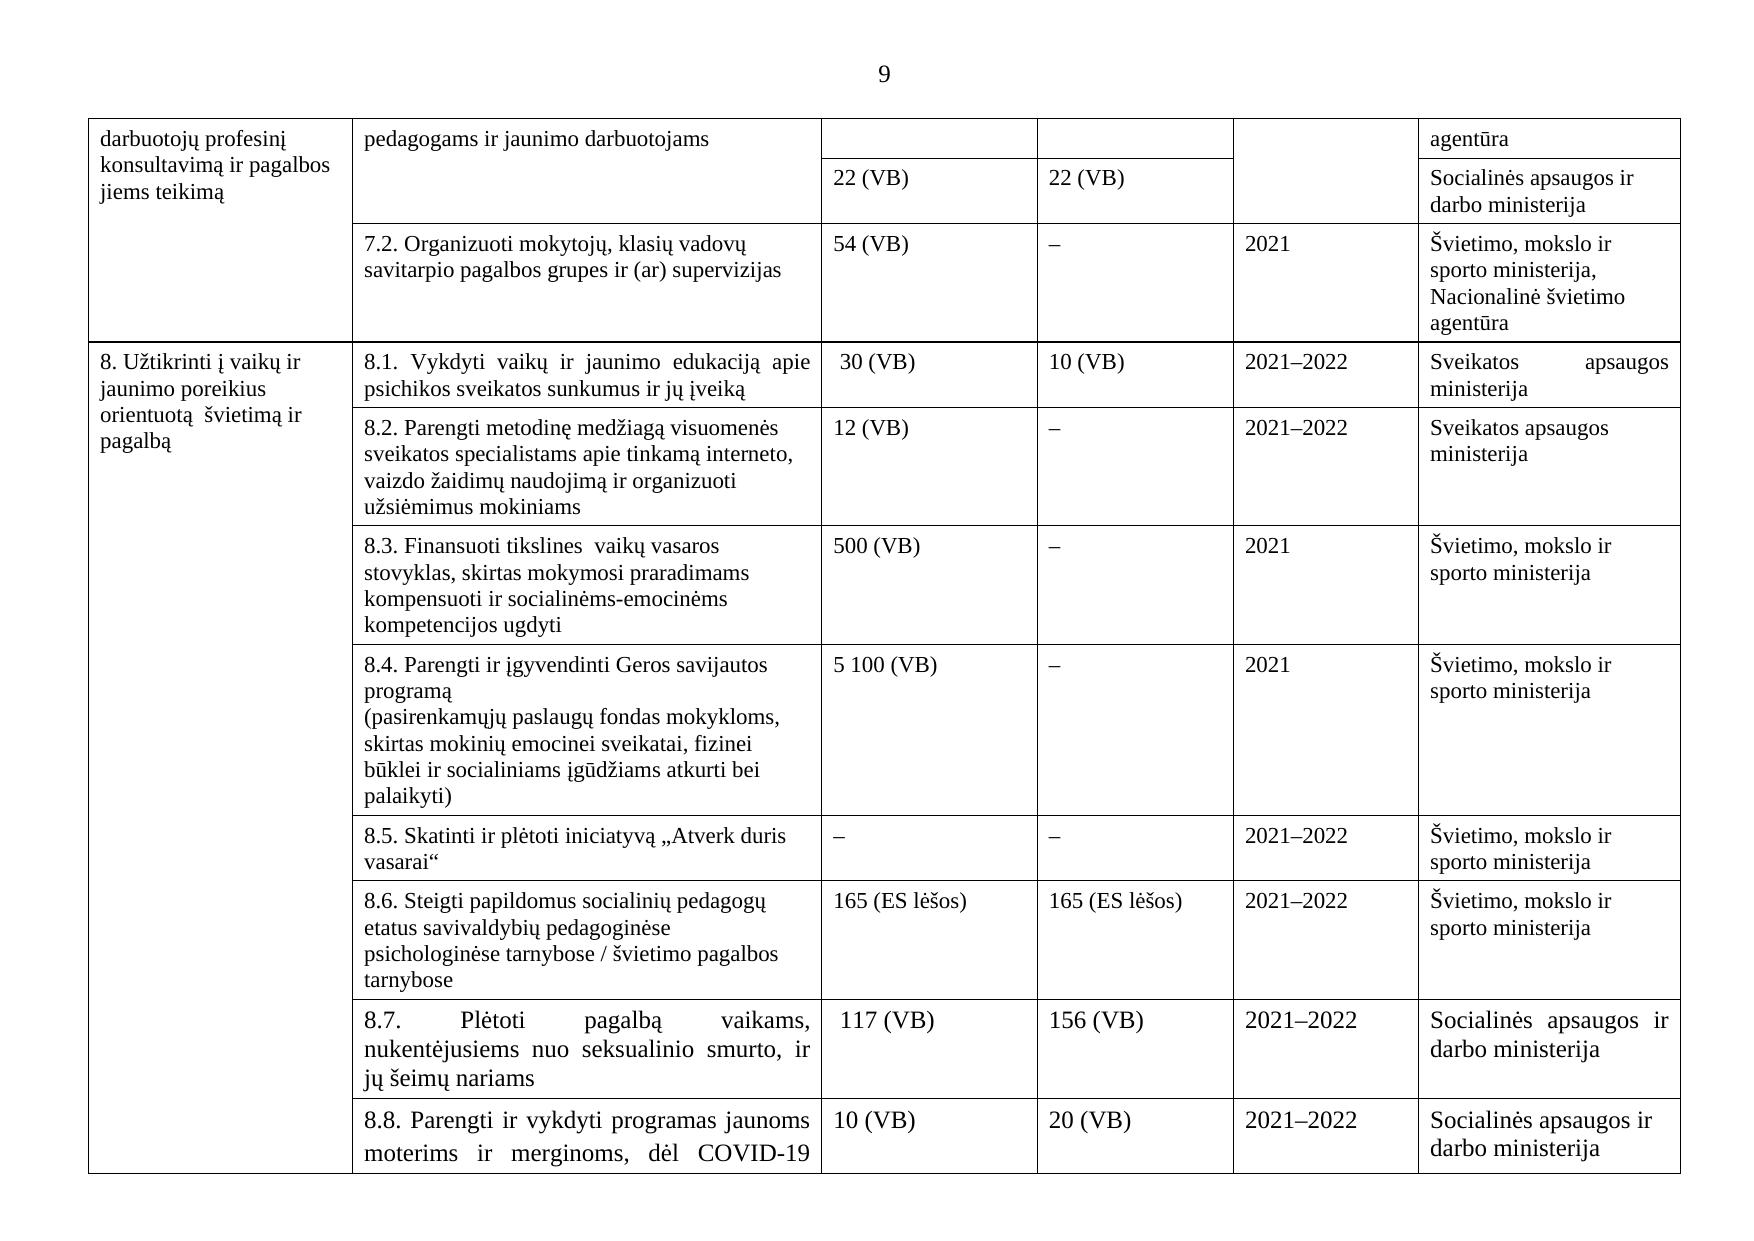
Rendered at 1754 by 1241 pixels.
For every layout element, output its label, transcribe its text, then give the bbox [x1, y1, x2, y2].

table_cell [822, 119, 1037, 157]
table_cell 5 100 (VB) [822, 645, 1037, 815]
table_cell 2021–2022 [1234, 1000, 1418, 1098]
table_cell agentūra [1419, 119, 1680, 157]
table_cell Socialinės apsaugos ir darbo ministerija [1419, 1000, 1680, 1098]
table_cell 12 (VB) [822, 408, 1037, 525]
table_cell 2021–2022 [1234, 343, 1418, 407]
table_cell 165 (ES lėšos) [822, 881, 1037, 999]
table_cell [1234, 119, 1418, 223]
table_cell Socialinės apsaugos ir darbo ministerija [1419, 1099, 1680, 1172]
table_cell 22 (VB) [822, 159, 1037, 223]
table_cell 165 (ES lėšos) [1038, 881, 1233, 999]
table_cell 8. Užtikrinti į vaikų ir jaunimo poreikius orientuotą švietimą ir pagalbą [89, 343, 352, 1172]
table_cell 8.3. Finansuoti tikslines vaikų vasaros stovyklas, skirtas mokymosi praradimams kompensuoti ir socialinėms-emocinėms kompetencijos ugdyti [353, 526, 821, 644]
table_cell 7.2. Organizuoti mokytojų, klasių vadovų savitarpio pagalbos grupes ir (ar) supervizijas [353, 224, 821, 341]
table_cell 2021 [1234, 526, 1418, 644]
table_cell – [1038, 816, 1233, 880]
table_cell 54 (VB) [822, 224, 1037, 341]
table_cell 2021 [1234, 645, 1418, 815]
table_cell Švietimo, mokslo ir sporto ministerija, Nacionalinė švietimo agentūra [1419, 224, 1680, 341]
table_cell 500 (VB) [822, 526, 1037, 644]
table_cell darbuotojų profesinį konsultavimą ir pagalbos jiems teikimą [89, 119, 352, 341]
table_cell 2021–2022 [1234, 408, 1418, 525]
table_cell 2021 [1234, 224, 1418, 341]
table_cell pedagogams ir jaunimo darbuotojams [353, 119, 821, 223]
table_cell – [1038, 645, 1233, 815]
table_cell 8.1. Vykdyti vaikų ir jaunimo edukaciją apie psichikos sveikatos sunkumus ir jų įveiką [353, 343, 821, 407]
table_cell 30 (VB) [822, 343, 1037, 407]
table_cell Švietimo, mokslo ir sporto ministerija [1419, 526, 1680, 644]
table_cell 2021–2022 [1234, 1099, 1418, 1172]
table_cell 8.5. Skatinti ir plėtoti iniciatyvą „Atverk duris vasarai“ [353, 816, 821, 880]
table_cell Sveikatos apsaugos ministerija [1419, 408, 1680, 525]
table_cell – [1038, 526, 1233, 644]
table_cell Švietimo, mokslo ir sporto ministerija [1419, 816, 1680, 880]
table_cell – [1038, 224, 1233, 341]
table_cell 2021–2022 [1234, 881, 1418, 999]
table_cell 10 (VB) [822, 1099, 1037, 1172]
table_cell Socialinės apsaugos ir darbo ministerija [1419, 159, 1680, 223]
table_cell 8.8. Parengti ir vykdyti programas jaunoms moterims ir merginoms, dėl COVID-19 [353, 1099, 821, 1172]
table_cell 8.4. Parengti ir įgyvendinti Geros savijautos programą (pasirenkamųjų paslaugų fondas mokykloms, skirtas mokinių emocinei sveikatai, fizinei būklei ir socialiniams įgūdžiams atkurti bei palaikyti) [353, 645, 821, 815]
table_cell 8.6. Steigti papildomus socialinių pedagogų etatus savivaldybių pedagoginėse psichologinėse tarnybose / švietimo pagalbos tarnybose [353, 881, 821, 999]
table_cell 8.7. Plėtoti pagalbą vaikams, nukentėjusiems nuo seksualinio smurto, ir jų šeimų nariams [353, 1000, 821, 1098]
table_cell [1038, 119, 1233, 157]
table_cell 2021–2022 [1234, 816, 1418, 880]
table_cell – [1038, 408, 1233, 525]
table_cell 22 (VB) [1038, 159, 1233, 223]
table_cell 8.2. Parengti metodinę medžiagą visuomenės sveikatos specialistams apie tinkamą interneto, vaizdo žaidimų naudojimą ir organizuoti užsiėmimus mokiniams [353, 408, 821, 525]
table_cell 10 (VB) [1038, 343, 1233, 407]
table_cell Sveikatos apsaugos ministerija [1419, 343, 1680, 407]
table_cell 117 (VB) [822, 1000, 1037, 1098]
table_cell – [822, 816, 1037, 880]
table_cell Švietimo, mokslo ir sporto ministerija [1419, 881, 1680, 999]
table_cell 20 (VB) [1038, 1099, 1233, 1172]
table_cell Švietimo, mokslo ir sporto ministerija [1419, 645, 1680, 815]
table_cell 156 (VB) [1038, 1000, 1233, 1098]
